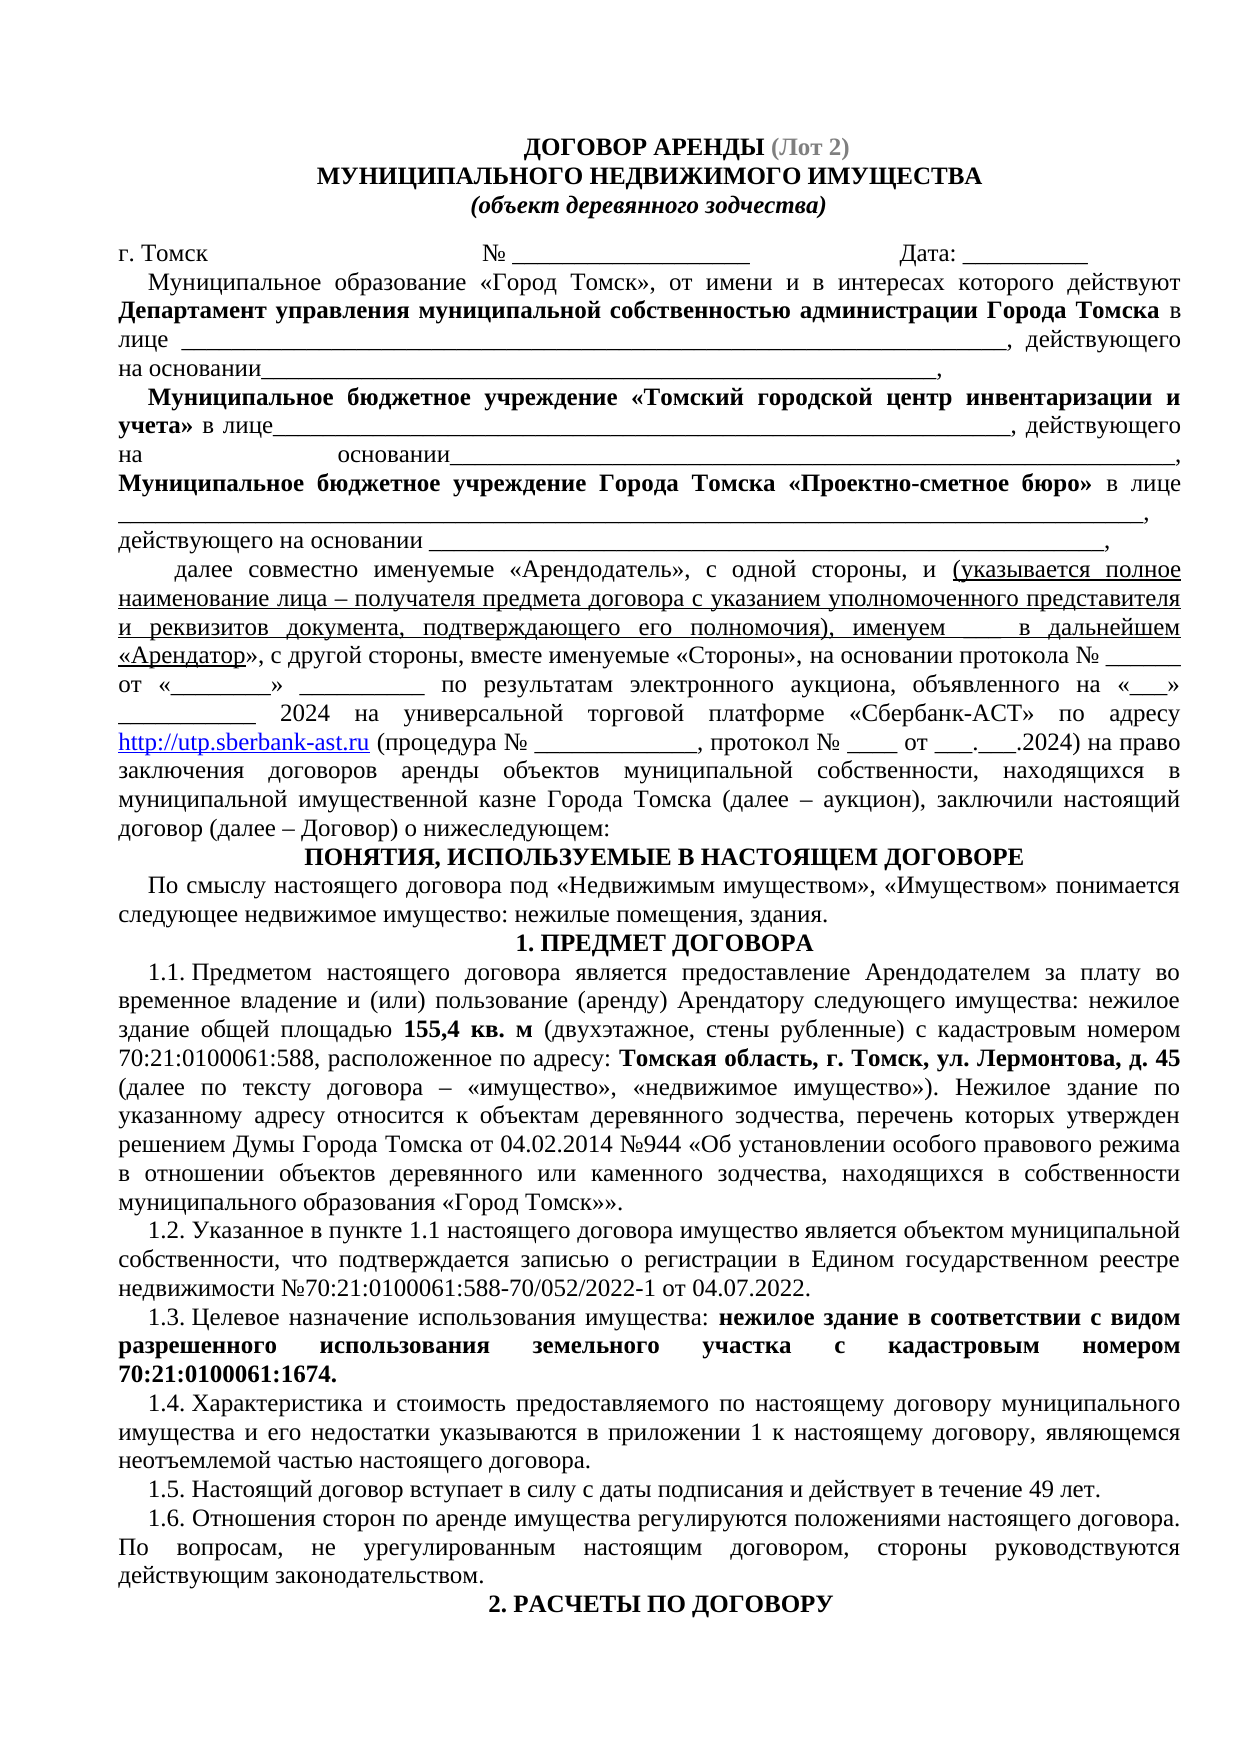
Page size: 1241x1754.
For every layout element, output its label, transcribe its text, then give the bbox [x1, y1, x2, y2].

text 1.4. Характеристика и стоимость предоставляемого по настоящему договору муниципального имущества и его недостатки указываются в приложении 1 к настоящему договору, являющемся неотъемлемой частью настоящего договора. [118, 1388, 1181, 1474]
text 1.6. Отношения сторон по аренде имущества регулируются положениями настоящего договора. По вопросам, не урегулированным настоящим договором, стороны руководствуются действующим законодательством. [118, 1503, 1181, 1589]
text Муниципальное образование «Город Томск», от имени и в интересах которого действуют Департамент управления муниципальной собственностью администрации Города Томска в лице __________________________________________________________________, действующего на основании______________________________________________________, [118, 267, 1181, 382]
text МУНИЦИПАЛЬНОГО НЕДВИЖИМОГО ИМУЩЕСТВА [118, 161, 1181, 190]
text г. Томск № ___________________ Дата: __________ [118, 238, 1181, 267]
text (объект деревянного зодчества) [118, 190, 1181, 219]
text ПОНЯТИЯ, ИСПОЛЬЗУЕМЫЕ В НАСТОЯЩЕМ ДОГОВОРЕ [118, 842, 1181, 870]
text ДОГОВОР АРЕНДЫ (Лот 2) [118, 132, 1181, 161]
text 1.1. Предметом настоящего договора является предоставление Арендодателем за плату во временное владение и (или) пользование (аренду) Арендатору следующего имущества: нежилое здание общей площадью 155,4 кв. м (двухэтажное, стены рубленные) с кадастровым номером 70:21:0100061:588, расположенное по адресу: Томская область, г. Томск, ул. Лермонтова, д. 45 (далее по тексту договора – «имущество», «недвижимое имущество»). Нежилое здание по указанному адресу относится к объектам деревянного зодчества, перечень которых утвержден решением Думы Города Томска от 04.02.2014 №944 «Об установлении особого правового режима в отношении объектов деревянного или каменного зодчества, находящихся в собственности муниципального образования «Город Томск»». [118, 957, 1181, 1215]
text далее совместно именуемые «Арендодатель», с одной стороны, и (указывается полное наименование лица – получателя предмета договора с указанием уполномоченного представителя [118, 554, 1181, 608]
text Муниципальное бюджетное учреждение «Томский городской центр инвентаризации и учета» в лице___________________________________________________________, действующего на основании__________________________________________________________, Муниципальное бюджетное учреждение Города Томска «Проектно-сметное бюро» в лице __________________________________________________________________________________, действующего на основании ______________________________________________________, [118, 382, 1181, 554]
text и реквизитов документа, подтверждающего его полномочия), именуем ___ в дальнейшем [118, 609, 1181, 637]
text 1.2. Указанное в пункте 1.1 настоящего договора имущество является объектом муниципальной собственности, что подтверждается записью о регистрации в Едином государственном реестре недвижимости №70:21:0100061:588-70/052/2022-1 от 04.07.2022. [118, 1215, 1181, 1302]
text 1.3. Целевое назначение использования имущества: нежилое здание в соответствии с видом разрешенного использования земельного участка с кадастровым номером 70:21:0100061:1674. [118, 1302, 1181, 1388]
text 2. РАСЧЕТЫ ПО ДОГОВОРУ [141, 1589, 1181, 1618]
text 1.5. Настоящий договор вступает в силу с даты подписания и действует в течение 49 лет. [118, 1474, 1181, 1503]
text По смыслу настоящего договора под «Недвижимым имуществом», «Имуществом» понимается следующее недвижимое имущество: нежилые помещения, здания. [118, 870, 1181, 928]
text «Арендатор», с другой стороны, вместе именуемые «Стороны», на основании протокола № ______ от «________» __________ по результатам электронного аукциона, объявленного на «___» ___________ 2024 на универсальной торговой платформе «Сбербанк-АСТ» по адресу http://utp.sberbank-ast.ru (процедура № _____________, протокол № ____ от ___.___.2024) на право заключения договоров аренды объектов муниципальной собственности, находящихся в муниципальной имущественной казне Города Томска (далее – аукцион), заключили настоящий договор (далее – Договор) о нижеследующем: [118, 638, 1181, 842]
text 1. ПРЕДМЕТ ДОГОВОРА [118, 928, 1181, 957]
